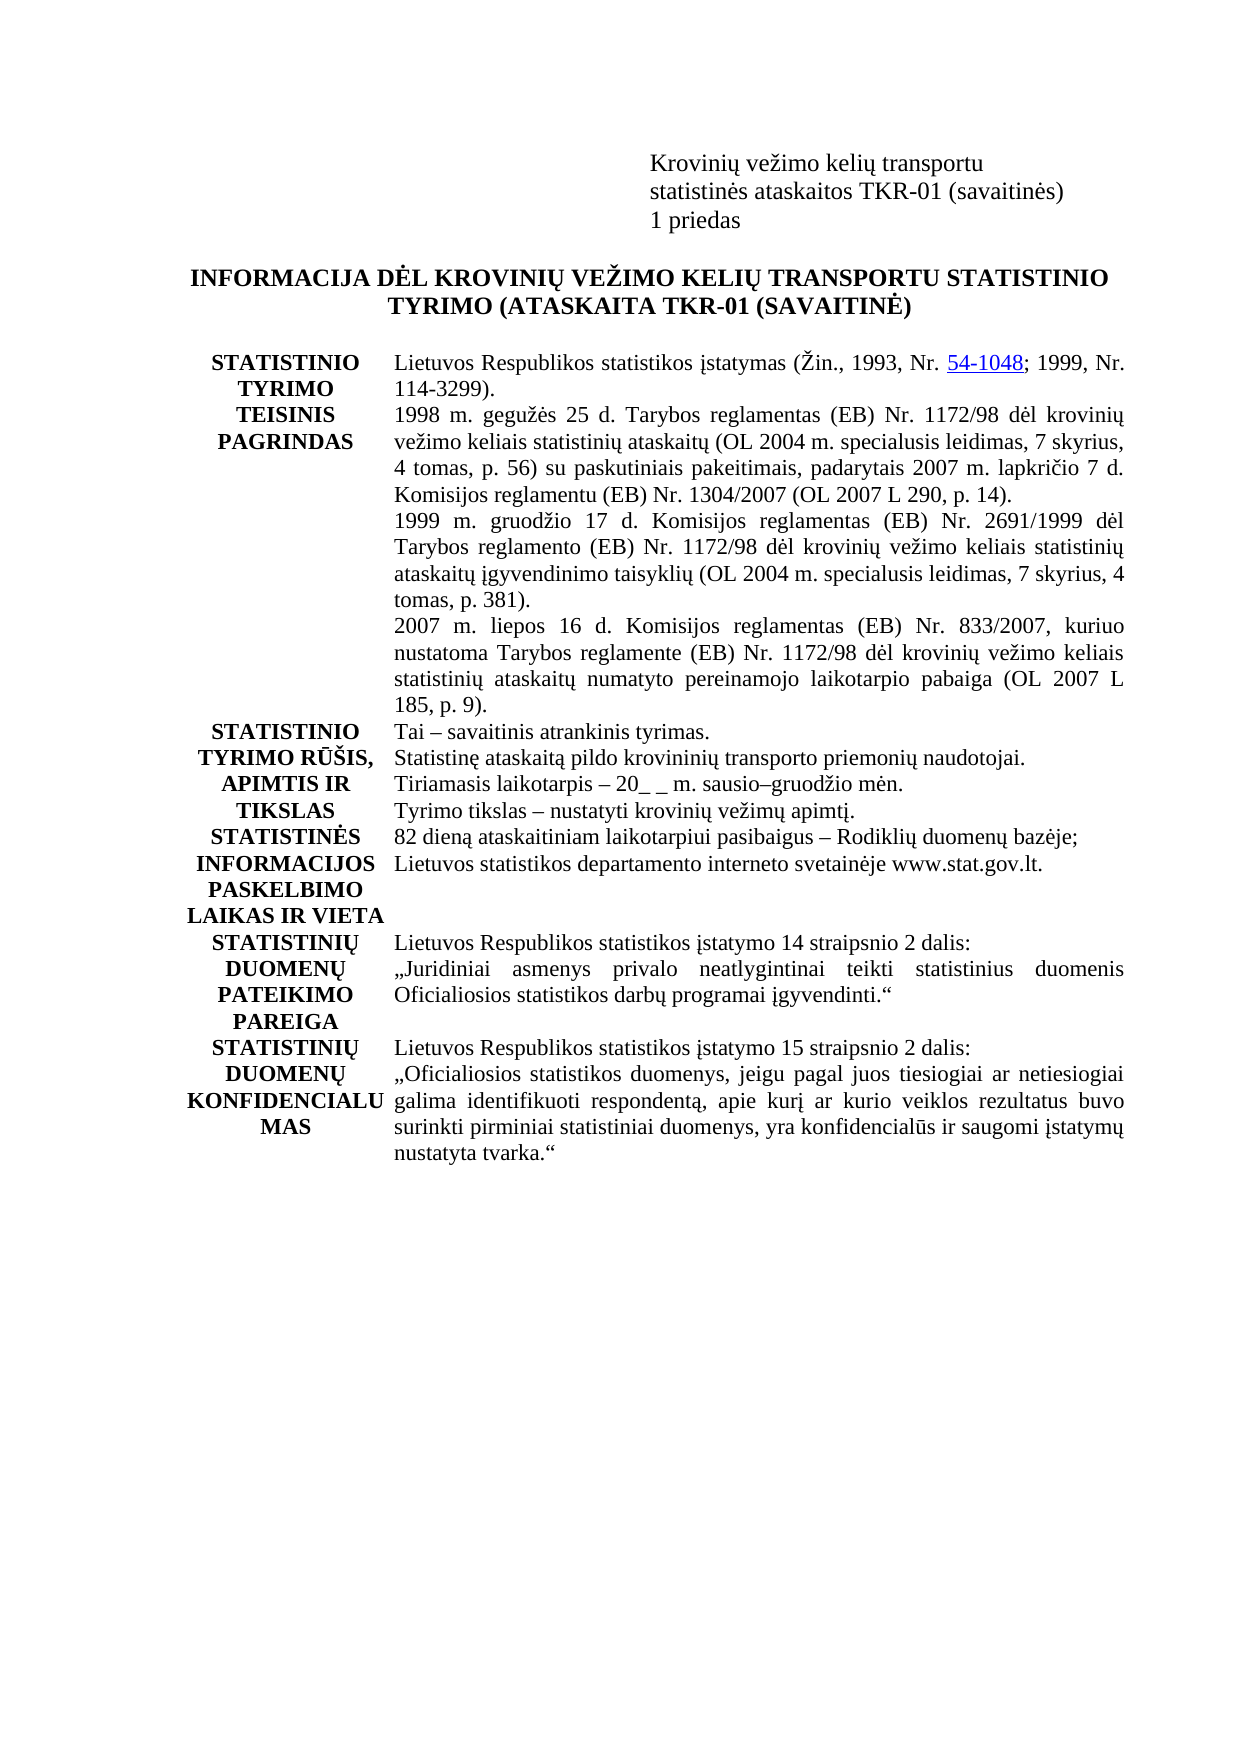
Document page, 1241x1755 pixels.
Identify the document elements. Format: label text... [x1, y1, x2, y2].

table_header STATISTINIO TYRIMO TEISINIS PAGRINDAS [181, 349, 390, 718]
text statistinės ataskaitos TKR-01 (savaitinės) [649, 176, 1122, 205]
table_cell Lietuvos Respublikos statistikos įstatymo 14 straipsnio 2 dalis: „Juridiniai asmenys privalo neatlygintinai teikti statistinius duomenis Oficialiosios statistikos darbų programai įgyvendinti.“ [390, 929, 1129, 1034]
text 1 priedas [649, 205, 1122, 234]
text Krovinių vežimo kelių transportu [649, 148, 1122, 176]
text INFORMACIJA DĖL KROVINIŲ VEŽIMO KELIŲ TRANSPORTU STATISTINIO TYRIMO (ATASKAITA TKR-01 (SAVAITINĖ) [177, 263, 1122, 320]
table_cell 82 dieną ataskaitiniam laikotarpiui pasibaigus – Rodiklių duomenų bazėje; Lietuvos statistikos departamento interneto svetainėje www.stat.gov.lt. [390, 823, 1129, 929]
table_cell STATISTINIŲ DUOMENŲ KONFIDENCIALUMAS [181, 1034, 390, 1166]
